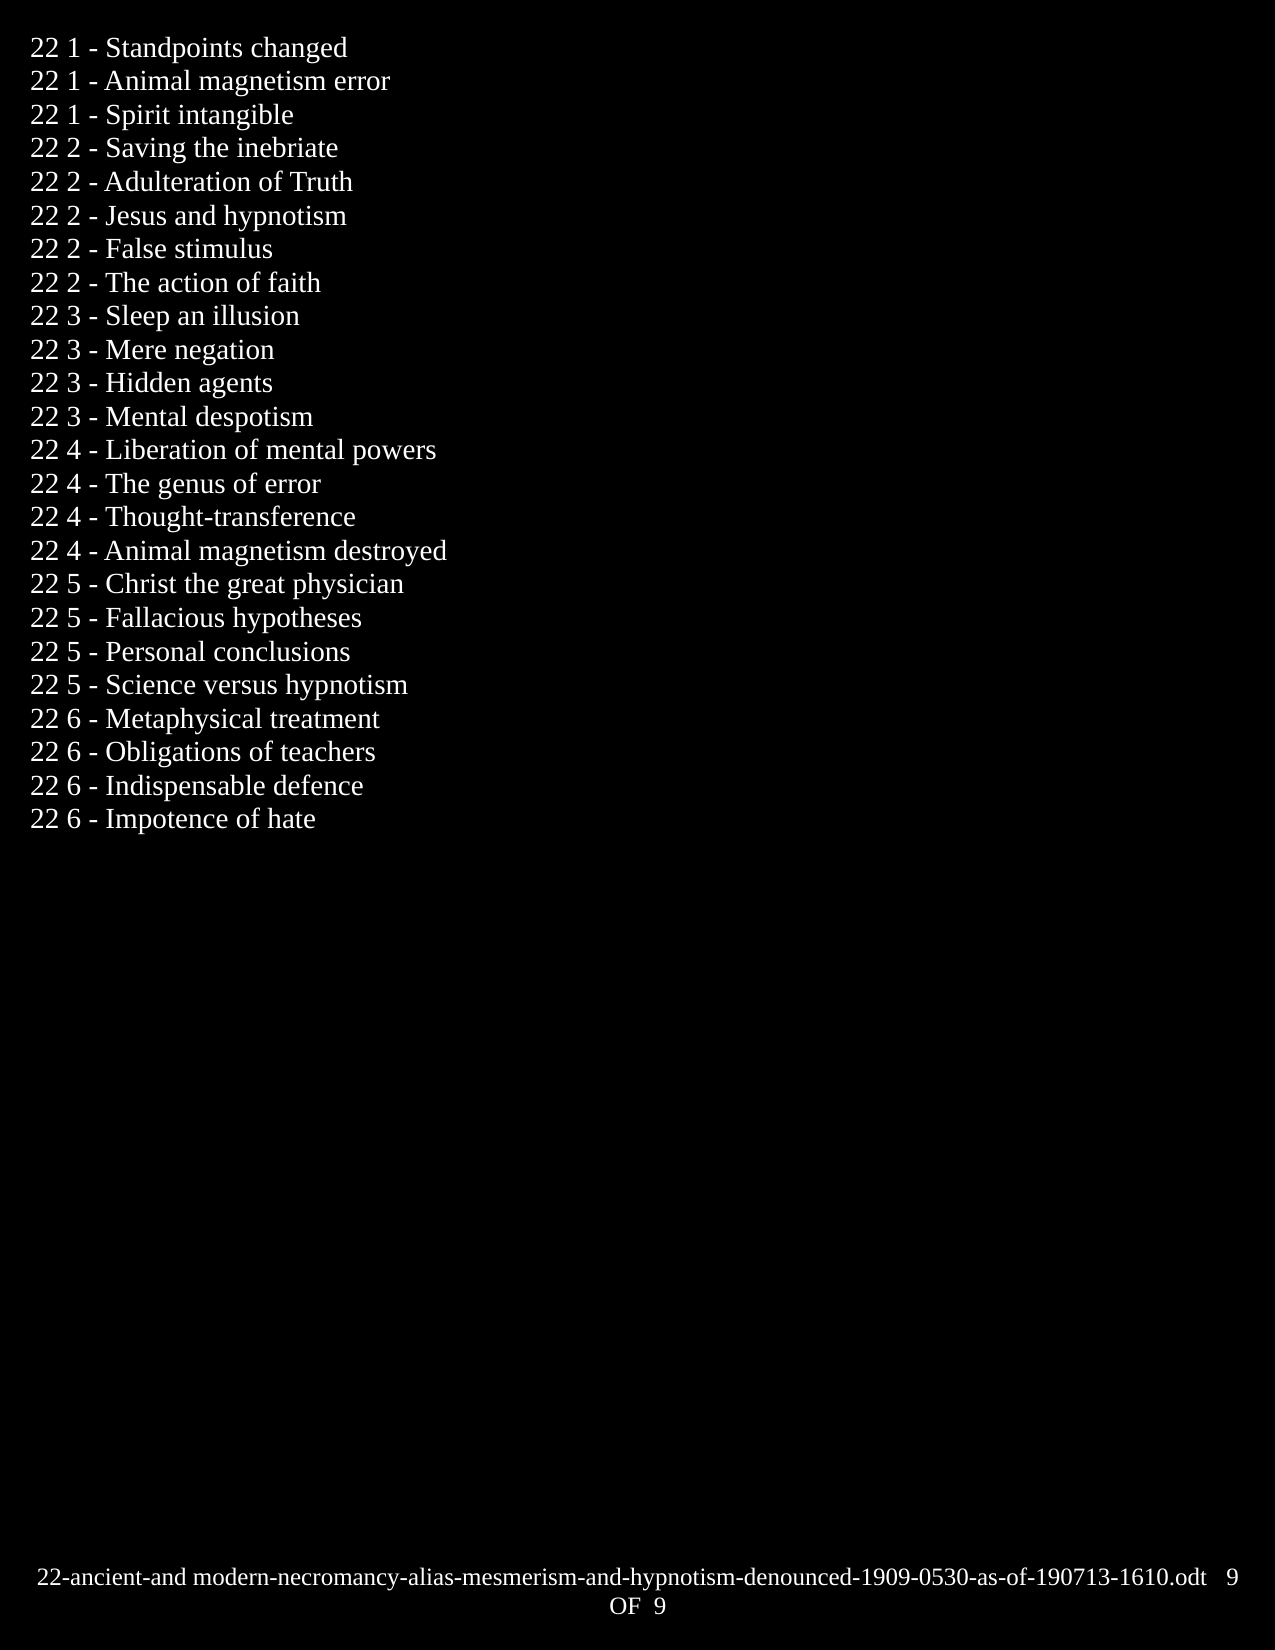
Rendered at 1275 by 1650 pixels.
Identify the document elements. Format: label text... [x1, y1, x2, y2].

text Isaiah 5:1-4,7 1 Now will I sing to my wellbeloved a song of my beloved touching his vineyard. My wellbeloved hath a vineyard in a very fruitful hill: 2 And he fenced it, and gathered out the stones thereof, and planted it with the choicest vine, and built a tower in the midst of it, and also made a winepress therein: and he looked that it should bring forth grapes, and it brought forth wild grapes. 3 And now, O inhabitants of Jerusalem, and men of Judah, judge, I pray you, betwixt me and my vineyard. 4 What could have been done more to my vineyard, that I have not done in it? wherefore, when I looked that it should bring forth grapes, brought it forth wild grapes? 7 For the vineyard of the Lord of hosts is the house of Israel, and the men of Judah his pleasant plant: and he looked for judgment, but behold oppression; for righteousness, but behold a cry. *** Proverbs 11:18,19,21 18 The wicked worketh a deceitful work: but to him that soweth righteousness shall be a sure reward. 19 As righteousness tendeth to life: so he that pursueth evil pursueth it to his own death. 21 Though hand join in hand, the wicked shall not be unpunished: but the seed of the righteous shall be delivered. ooo4 Chapter 13: Teaching Christian Science - 453:29-1 (Metaphysical treatment) A Christian Scientist's medicine is Mind, the divine Truth that makes man free. A Christian Scientist never recommends material hygiene, never manipulates. He does not trespass on the rights of mind nor can he practise animal magnetism or hypnotism. ooo4 Chapter 13: Teaching Christian Science - 451:19-3 (Obligations of teachers) Every Christian Scientist, every conscientious teacher of the Science of Mind-healing, knows that human will is not Christian Science, and he must recognize this in order to defend himself from the influence of human will. He feels morally obligated to open the eyes of his students that they may perceive the nature and methods of error of every sort, especially any subtle degree of evil, deceived and deceiving. All mental malpractice arises from ignorance or malice aforethought. It is the injurious action of one mortal mind controlling another from wrong motives, and it is practised either with a mistaken or a wicked purpose. (Indispensable defence) Show your student that mental malpractice tends to blast moral sense, health, and the human life. Instruct him how to bar the door of his thought against this seeming power, - a task not difficult, when one understands that evil has in reality no power. ooo4 Chapter 13: Teaching Christian Science - 454:4 (Impotence of hate) Teach your students the omnipotence of Truth, which illustrates the impotence of error. The understanding, even in a degree, of the divine All-power destroys fear, and plants the feet in the true path, - the path which leads to the house built without hands "eternal in the heavens." Human hate has no legitimate mandate and no kingdom. Love is enthroned. That evil or matter has neither intelligence nor power, is the doctrine of absolute Christian Science, and this is the great truth which strips all disguise from error. Subheadings in this lesson 22 1 - Perfection of divine government 22 1 - Error's power imaginary 22 1 - Standpoints changed 22 1 - Animal magnetism error 22 1 - Spirit intangible 22 2 - Saving the inebriate 22 2 - Adulteration of Truth 22 2 - Jesus and hypnotism 22 2 - False stimulus 22 2 - The action of faith 22 3 - Sleep an illusion 22 3 - Mere negation 22 3 - Hidden agents 22 3 - Mental despotism 22 4 - Liberation of mental powers 22 4 - The genus of error 22 4 - Thought-transference 22 4 - Animal magnetism destroyed 22 5 - Christ the great physician 22 5 - Fallacious hypotheses 22 5 - Personal conclusions 22 5 - Science versus hypnotism 22 6 - Metaphysical treatment 22 6 - Obligations of teachers 22 6 - Indispensable defence 22 6 - Impotence of hate [30, 30, 637, 864]
